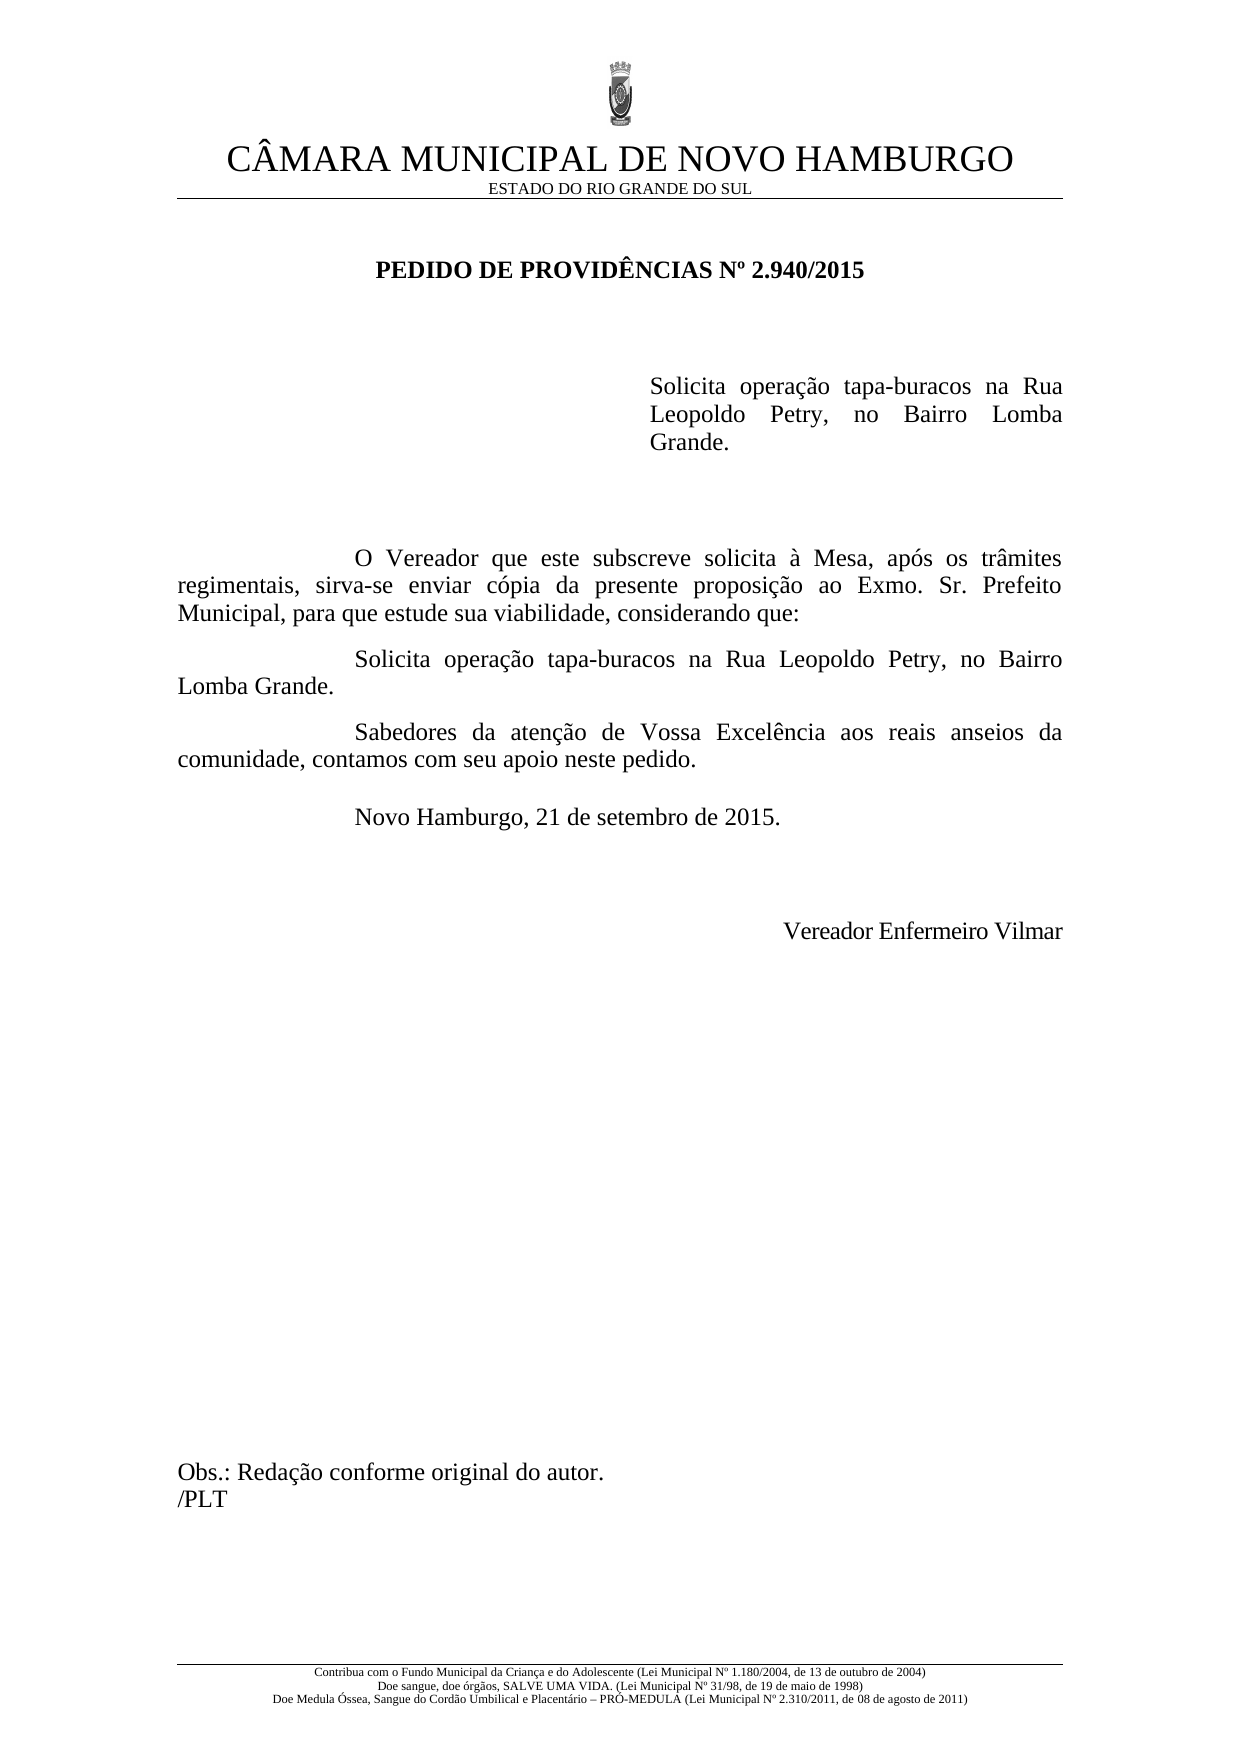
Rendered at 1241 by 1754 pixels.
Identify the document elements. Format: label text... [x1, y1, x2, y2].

text Sabedores da atenção de Vossa Excelência aos reais anseios da comunidade, contamos com seu apoio neste pedido. [177, 718, 1063, 773]
text Solicita operação tapa-buracos na Rua Leopoldo Petry, no Bairro Lomba Grande. [177, 645, 1063, 700]
text Novo Hamburgo, 21 de setembro de 2015. [177, 803, 1063, 831]
text Obs.: Redação conforme original do autor. [177, 1458, 1063, 1486]
text Solicita operação tapa-buracos na Rua Leopoldo Petry, no Bairro Lomba Grande. [649, 372, 1063, 455]
text /PLT [177, 1486, 1063, 1513]
text Vereador Enfermeiro Vilmar [177, 917, 1063, 945]
text O Vereador que este subscreve solicita à Mesa, após os trâmites regimentais, sirva-se enviar cópia da presente proposição ao Exmo. Sr. Prefeito Municipal, para que estude sua viabilidade, considerando que: [177, 544, 1063, 627]
text PEDIDO DE PROVIDÊNCIAS Nº 2.940/2015 [177, 256, 1063, 284]
